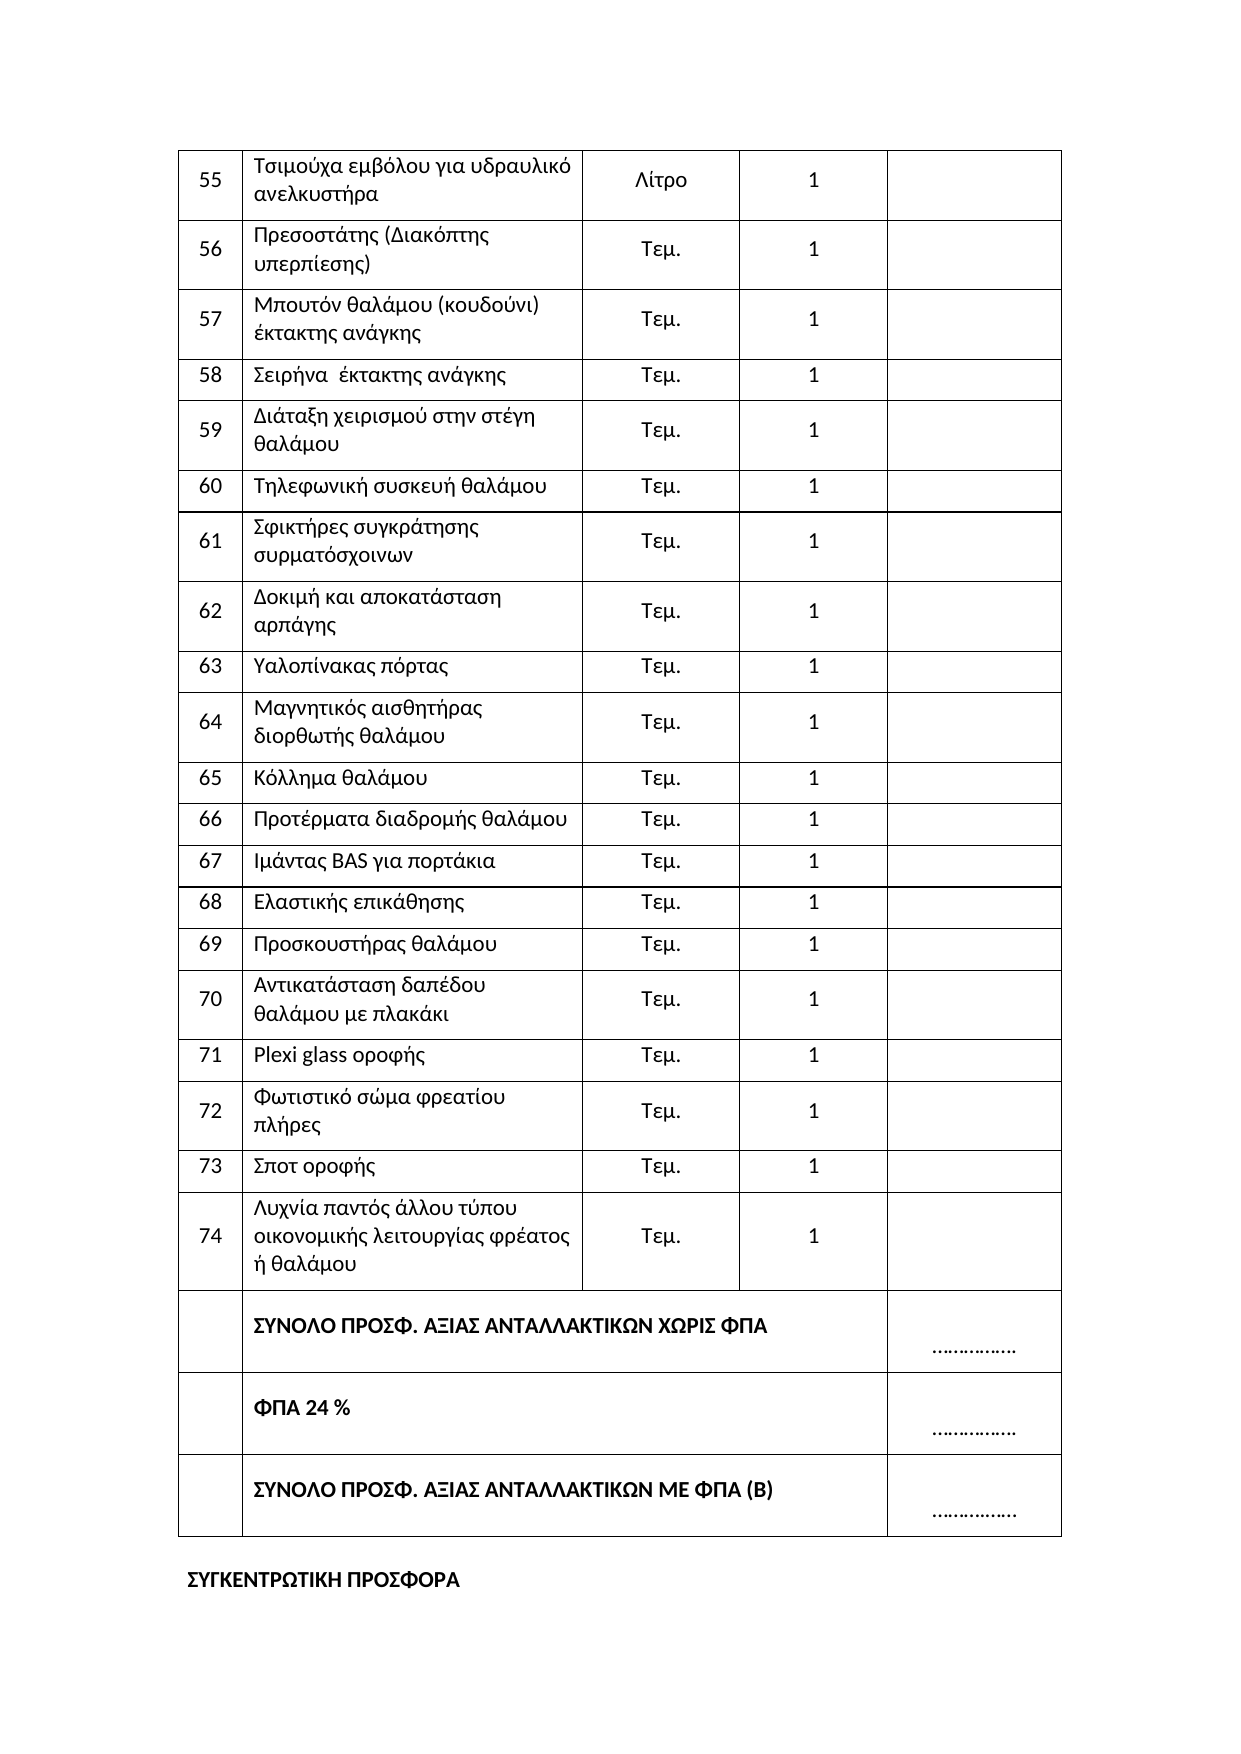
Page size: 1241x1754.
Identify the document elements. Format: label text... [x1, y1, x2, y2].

table_cell [888, 971, 1061, 1039]
table_cell Υαλοπίνακας πόρτας [243, 652, 582, 692]
table_cell 61 [179, 513, 242, 581]
table_cell Διάταξη χειρισμού στην στέγη θαλάμου [243, 401, 582, 470]
table_cell Τεμ. [583, 652, 739, 692]
table_cell [888, 401, 1061, 470]
table_cell [888, 1040, 1061, 1081]
table_cell 58 [179, 360, 242, 400]
table_cell [888, 151, 1061, 219]
table_cell 68 [179, 888, 242, 928]
table_cell 66 [179, 804, 242, 845]
table_cell 1 [740, 290, 887, 359]
table_cell Τεμ. [583, 971, 739, 1039]
table_cell 1 [740, 1082, 887, 1150]
table_cell Πρεσοστάτης (Διακόπτης υπερπίεσης) [243, 221, 582, 289]
table_cell 1 [740, 1151, 887, 1192]
table_cell Τεμ. [583, 888, 739, 928]
table_cell [888, 582, 1061, 651]
table_cell ……….…… [888, 1455, 1061, 1536]
table_cell Λυχνία παντός άλλου τύπου οικονομικής λειτουργίας φρέατος ή θαλάμου [243, 1193, 582, 1289]
table_cell [888, 929, 1061, 969]
table_cell 1 [740, 888, 887, 928]
table_cell 65 [179, 763, 242, 803]
table_cell Τεμ. [583, 471, 739, 511]
table_cell [888, 360, 1061, 400]
table_cell Λίτρο [583, 151, 739, 219]
table_cell [888, 221, 1061, 289]
table_cell Δοκιμή και αποκατάσταση αρπάγης [243, 582, 582, 651]
table_cell 1 [740, 971, 887, 1039]
table_cell 1 [740, 1193, 887, 1289]
table_cell 70 [179, 971, 242, 1039]
table_cell 60 [179, 471, 242, 511]
table_cell Ελαστικής επικάθησης [243, 888, 582, 928]
table_cell 1 [740, 582, 887, 651]
table_cell 56 [179, 221, 242, 289]
table_cell Τεμ. [583, 1082, 739, 1150]
table_cell ΦΠΑ 24 % [243, 1373, 887, 1454]
table_cell [888, 693, 1061, 762]
table_cell ……………. [888, 1373, 1061, 1454]
table_cell [888, 763, 1061, 803]
table_cell Τσιμούχα εμβόλου για υδραυλικό ανελκυστήρα [243, 151, 582, 219]
table_cell Τεμ. [583, 290, 739, 359]
table_cell [888, 513, 1061, 581]
table_cell ΣΥΝΟΛΟ ΠΡΟΣΦ. ΑΞΙΑΣ ΑΝΤΑΛΛΑΚΤΙΚΩΝ ΧΩΡΙΣ ΦΠΑ [243, 1291, 887, 1372]
table_cell Μπουτόν θαλάμου (κουδούνι) έκτακτης ανάγκης [243, 290, 582, 359]
table_cell Σποτ οροφής [243, 1151, 582, 1192]
table_cell Τεμ. [583, 360, 739, 400]
table_cell Τεμ. [583, 929, 739, 969]
table_cell 1 [740, 929, 887, 969]
table_cell 1 [740, 471, 887, 511]
table_cell 1 [740, 846, 887, 886]
table_cell [179, 1291, 242, 1372]
table_cell 1 [740, 693, 887, 762]
table_cell Τεμ. [583, 582, 739, 651]
table_cell 62 [179, 582, 242, 651]
table_cell Φωτιστικό σώμα φρεατίου πλήρες [243, 1082, 582, 1150]
table_cell 1 [740, 360, 887, 400]
table_cell 1 [740, 513, 887, 581]
table_cell [888, 846, 1061, 886]
table_cell 1 [740, 804, 887, 845]
table_cell Τεμ. [583, 1151, 739, 1192]
table_cell 71 [179, 1040, 242, 1081]
table_cell Τεμ. [583, 693, 739, 762]
table_cell 73 [179, 1151, 242, 1192]
table_cell 67 [179, 846, 242, 886]
table_cell 64 [179, 693, 242, 762]
table_cell [888, 471, 1061, 511]
table_cell 69 [179, 929, 242, 969]
table_cell [888, 888, 1061, 928]
table_cell Σφικτήρες συγκράτησης συρματόσχοινων [243, 513, 582, 581]
table_cell 74 [179, 1193, 242, 1289]
table_cell [888, 804, 1061, 845]
table_cell ……………. [888, 1291, 1061, 1372]
table_cell 72 [179, 1082, 242, 1150]
table_cell Τεμ. [583, 221, 739, 289]
table_cell Τεμ. [583, 846, 739, 886]
table_cell 59 [179, 401, 242, 470]
table_cell [179, 1373, 242, 1454]
table_cell Προτέρματα διαδρομής θαλάμου [243, 804, 582, 845]
table_cell Τηλεφωνική συσκευή θαλάμου [243, 471, 582, 511]
table_cell [888, 1151, 1061, 1192]
table_cell Ιμάντας BAS για πορτάκια [243, 846, 582, 886]
table_cell 63 [179, 652, 242, 692]
table_cell [888, 652, 1061, 692]
table_cell Τεμ. [583, 513, 739, 581]
table_cell Τεμ. [583, 804, 739, 845]
table_cell Τεμ. [583, 1193, 739, 1289]
table_cell Αντικατάσταση δαπέδου θαλάμου με πλακάκι [243, 971, 582, 1039]
table_cell 1 [740, 221, 887, 289]
table_cell [179, 1455, 242, 1536]
table_cell Plexi glass oροφής [243, 1040, 582, 1081]
table_cell Μαγνητικός αισθητήρας διορθωτής θαλάμου [243, 693, 582, 762]
table_cell Τεμ. [583, 763, 739, 803]
table_cell Τεμ. [583, 1040, 739, 1081]
text ΣΥΓΚΕΝΤΡΩΤΙΚΗ ΠΡΟΣΦΟΡΑ [187, 1565, 1053, 1593]
table_cell [888, 1082, 1061, 1150]
table_cell Τεμ. [583, 401, 739, 470]
table_cell [888, 1193, 1061, 1289]
table_cell Προσκουστήρας θαλάμου [243, 929, 582, 969]
table_cell 57 [179, 290, 242, 359]
table_cell 1 [740, 151, 887, 219]
table_cell ΣΥΝΟΛΟ ΠΡΟΣΦ. ΑΞΙΑΣ ΑΝΤΑΛΛΑΚΤΙΚΩΝ ΜΕ ΦΠΑ (Β) [243, 1455, 887, 1536]
table_cell 1 [740, 401, 887, 470]
table_cell 55 [179, 151, 242, 219]
table_cell 1 [740, 1040, 887, 1081]
table_cell [888, 290, 1061, 359]
table_cell 1 [740, 652, 887, 692]
table_cell 1 [740, 763, 887, 803]
table_cell Σειρήνα έκτακτης ανάγκης [243, 360, 582, 400]
table_cell Κόλλημα θαλάμου [243, 763, 582, 803]
